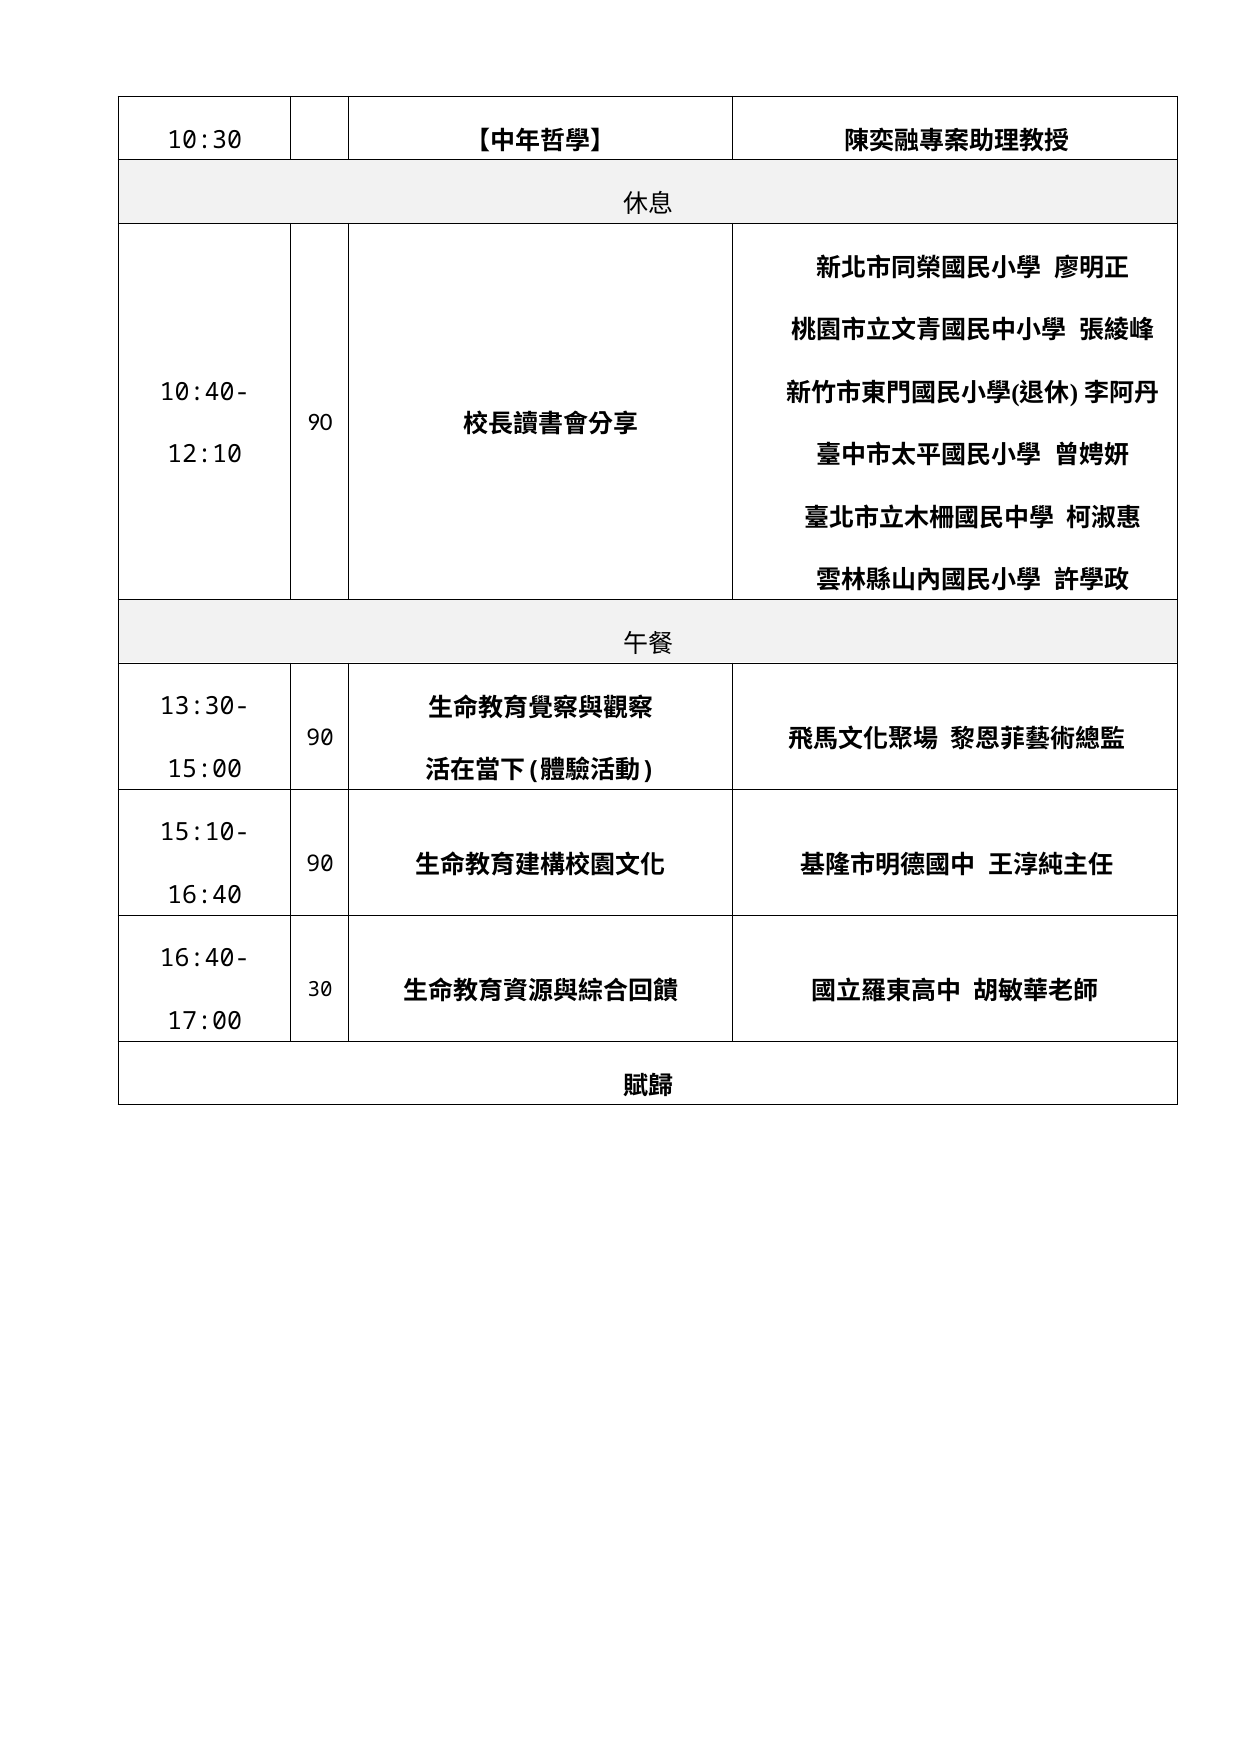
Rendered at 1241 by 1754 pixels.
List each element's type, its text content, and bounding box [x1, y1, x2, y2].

table_cell 15:10-16:40 [119, 790, 290, 914]
table_cell 90 [291, 224, 348, 599]
table_cell 校長讀書會分享 [349, 224, 732, 599]
table_cell 10:30 [119, 97, 290, 159]
table_cell 休息 [119, 160, 1177, 223]
table_cell [291, 97, 348, 159]
table_cell 國立羅東高中 胡敏華老師 [733, 916, 1177, 1041]
table_cell 16:40-17:00 [119, 916, 290, 1041]
table_cell 午餐 [119, 600, 1177, 662]
table_cell 生命教育覺察與觀察 活在當下(體驗活動) [349, 664, 732, 788]
table_cell 生命教育資源與綜合回饋 [349, 916, 732, 1041]
table_cell 生命教育建構校園文化 [349, 790, 732, 914]
table_cell 新北市同榮國民小學 廖明正 桃園市立文青國民中小學 張綾峰 新竹市東門國民小學(退休) 李阿丹 臺中市太平國民小學 曾娉妍 臺北市立木柵國民中學 柯淑惠 雲林縣山內國民小學 許學政 [733, 224, 1177, 599]
table_cell 90 [291, 790, 348, 914]
table_cell 陳奕融專案助理教授 [733, 97, 1177, 159]
table_cell 90 [291, 664, 348, 788]
table_cell 13:30-15:00 [119, 664, 290, 788]
table_cell 30 [291, 916, 348, 1041]
table_cell 【中年哲學】 [349, 97, 732, 159]
table_cell 基隆市明德國中 王淳純主任 [733, 790, 1177, 914]
table_cell 10:40-12:10 [119, 224, 290, 599]
table_cell 賦歸 [119, 1042, 1177, 1104]
table_cell 飛馬文化聚場 黎恩菲藝術總監 [733, 664, 1177, 788]
